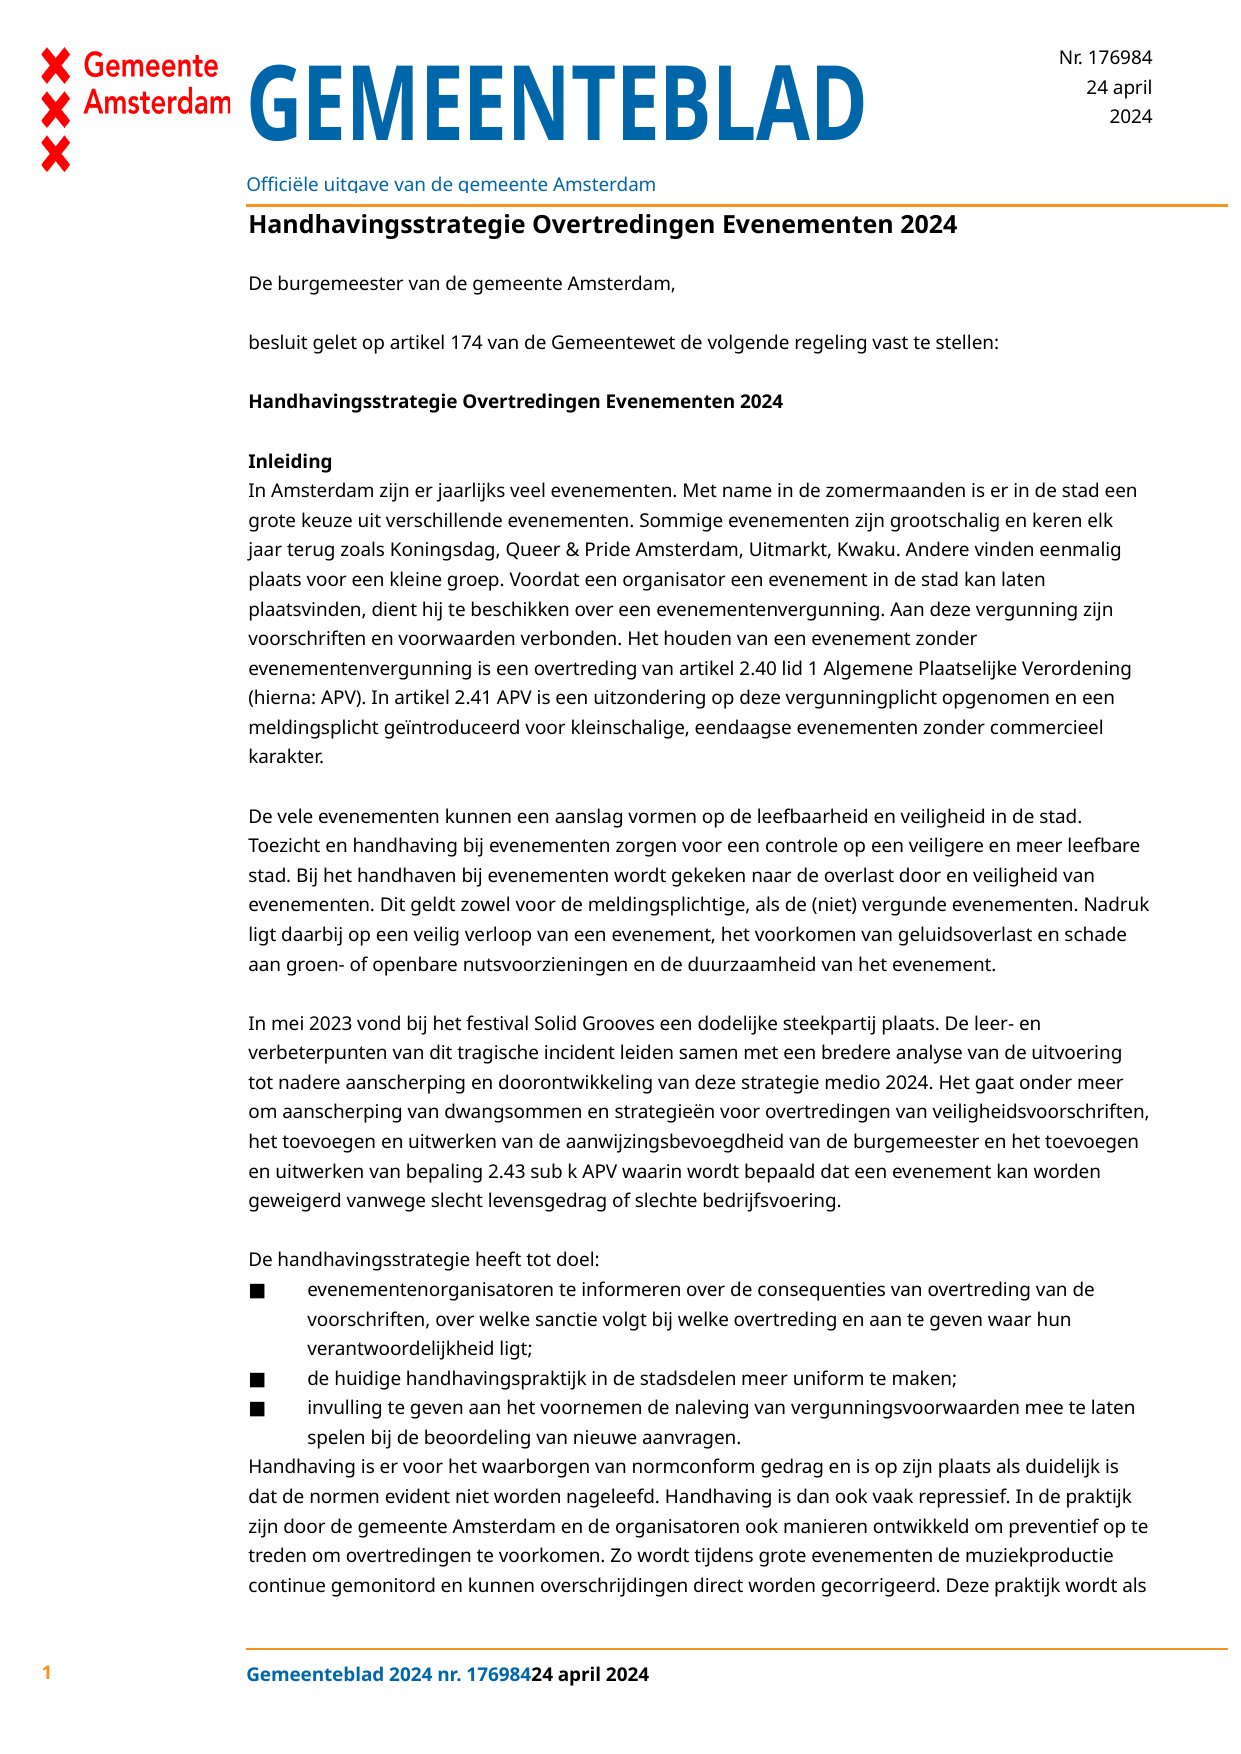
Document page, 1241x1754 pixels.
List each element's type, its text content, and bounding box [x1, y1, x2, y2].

text De burgemeester van de gemeente Amsterdam, [248, 270, 1152, 296]
text Handhavingsstrategie Overtredingen Evenementen 2024 [248, 389, 1152, 414]
list evenementenorganisatoren te informeren over de consequenties van overtreding van de voorschriften, over welke sanctie volgt bij welke overtreding en aan te geven waar hun verantwoordelijkheid ligt; [248, 1276, 1152, 1361]
list invulling te geven aan het voornemen de naleving van vergunningsvoorwaarden mee te laten spelen bij de beoordeling van nieuwe aanvragen. [248, 1394, 1152, 1450]
text Handhaving is er voor het waarborgen van normconform gedrag en is op zijn plaats als duidelijk is dat de normen evident niet worden nageleefd. Handhaving is dan ook vaak repressief. In de praktijk zijn door de gemeente Amsterdam en de organisatoren ook manieren ontwikkeld om preventief op te treden om overtredingen te voorkomen. Zo wordt tijdens grote evenementen de muziekproductie continue gemonitord en kunnen overschrijdingen direct worden gecorrigeerd. Deze praktijk wordt als [248, 1454, 1152, 1598]
text Inleiding [248, 448, 1152, 473]
text De handhavingsstrategie heeft tot doel: [248, 1247, 1152, 1272]
text In Amsterdam zijn er jaarlijks veel evenementen. Met name in de zomermaanden is er in de stad een grote keuze uit verschillende evenementen. Sommige evenementen zijn grootschalig en keren elk jaar terug zoals Koningsdag, Queer & Pride Amsterdam, Uitmarkt, Kwaku. Andere vinden eenmalig plaats voor een kleine groep. Voordat een organisator een evenement in de stad kan laten plaatsvinden, dient hij te beschikken over een evenementenvergunning. Aan deze vergunning zijn voorschriften en voorwaarden verbonden. Het houden van een evenement zonder evenementenvergunning is een overtreding van artikel 2.40 lid 1 Algemene Plaatselijke Verordening (hierna: APV). In artikel 2.41 APV is een uitzondering op deze vergunningplicht opgenomen en een meldingsplicht geïntroduceerd voor kleinschalige, eendaagse evenementen zonder commercieel karakter. [248, 477, 1152, 769]
text besluit gelet op artikel 174 van de Gemeentewet de volgende regeling vast te stellen: [248, 329, 1152, 355]
picture [41, 47, 231, 172]
text In mei 2023 vond bij het festival Solid Grooves een dodelijke steekpartij plaats. De leer- en verbeterpunten van dit tragische incident leiden samen met een bredere analyse van de uitvoering tot nadere aanscherping en doorontwikkeling van deze strategie medio 2024. Het gaat onder meer om aanscherping van dwangsommen en strategieën voor overtredingen van veiligheidsvoorschriften, het toevoegen en uitwerken van de aanwijzingsbevoegdheid van de burgemeester en het toevoegen en uitwerken van bepaling 2.43 sub k APV waarin wordt bepaald dat een evenement kan worden geweigerd vanwege slecht levensgedrag of slechte bedrijfsvoering. [248, 1010, 1152, 1213]
text Handhavingsstrategie Overtredingen Evenementen 2024 [248, 207, 1152, 241]
list de huidige handhavingspraktijk in de stadsdelen meer uniform te maken; [248, 1365, 1152, 1391]
text De vele evenementen kunnen een aanslag vormen op de leefbaarheid en veiligheid in de stad. Toezicht en handhaving bij evenementen zorgen voor een controle op een veiligere en meer leefbare stad. Bij het handhaven bij evenementen wordt gekeken naar de overlast door en veiligheid van evenementen. Dit geldt zowel voor de meldingsplichtige, als de (niet) vergunde evenementen. Nadruk ligt daarbij op een veilig verloop van een evenement, het voorkomen van geluidsoverlast en schade aan groen- of openbare nutsvoorzieningen en de duurzaamheid van het evenement. [248, 803, 1152, 976]
